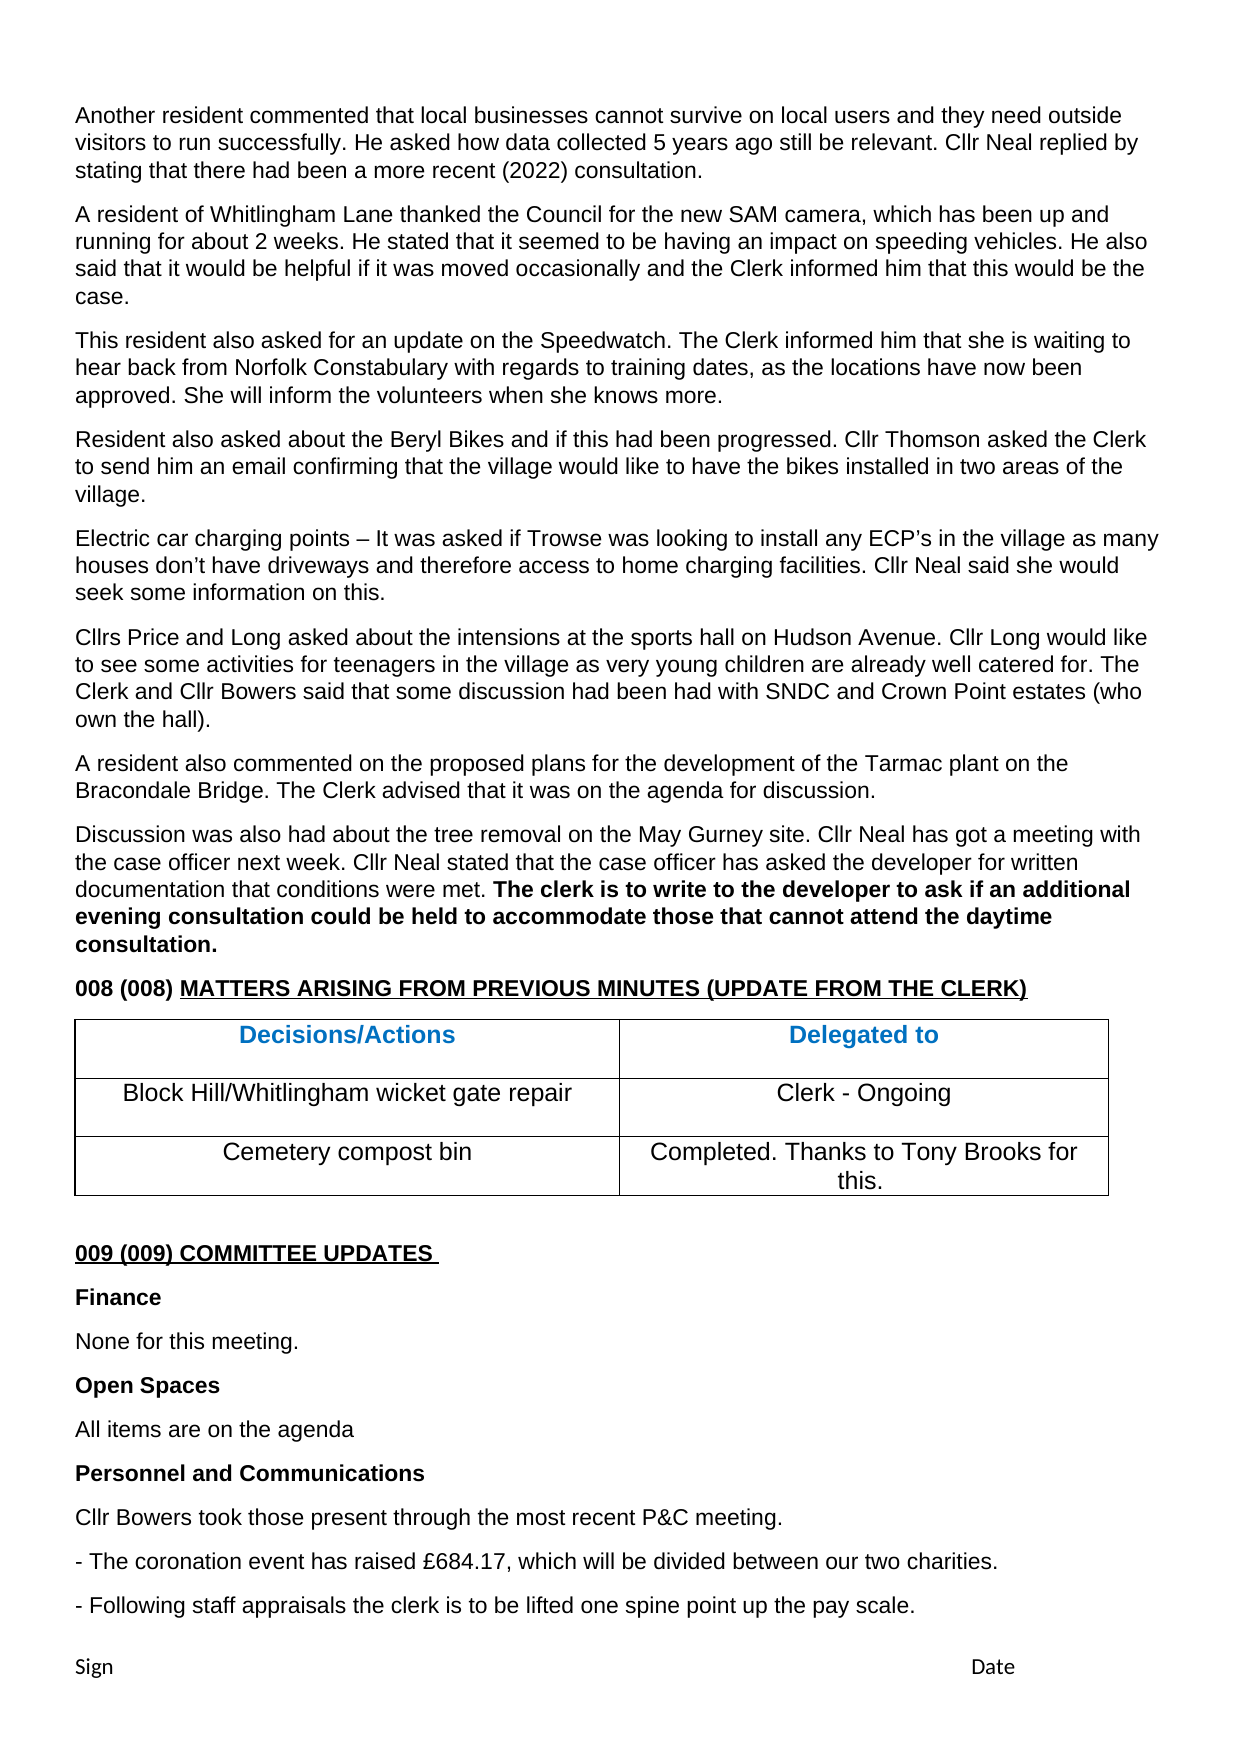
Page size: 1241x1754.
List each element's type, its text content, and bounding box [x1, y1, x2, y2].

text Finance [75, 1284, 1165, 1310]
text - The coronation event has raised £684.17, which will be divided between our two charities. [75, 1548, 1165, 1574]
table_header Decisions/Actions [76, 1020, 619, 1077]
text 009 (009) COMMITTEE UPDATES [75, 1239, 1165, 1266]
text This resident also asked for an update on the Speedwatch. The Clerk informed him that she is waiting to hear back from Norfolk Constabulary with regards to training dates, as the locations have now been approved. She will inform the volunteers when she knows more. [75, 327, 1165, 408]
table_cell Cemetery compost bin [76, 1137, 619, 1194]
table_cell Clerk - Ongoing [620, 1079, 1108, 1136]
table_cell Completed. Thanks to Tony Brooks for this. [620, 1137, 1108, 1194]
text A resident also commented on the proposed plans for the development of the Tarmac plant on the Bracondale Bridge. The Clerk advised that it was on the agenda for discussion. [75, 750, 1165, 803]
text - Following staff appraisals the clerk is to be lifted one spine point up the pay scale. [75, 1592, 1165, 1618]
text Resident also asked about the Beryl Bikes and if this had been progressed. Cllr Thomson asked the Clerk to send him an email confirming that the village would like to have the bikes installed in two areas of the village. [75, 426, 1165, 507]
text Cllr Bowers took those present through the most recent P&C meeting. [75, 1504, 1165, 1530]
text Electric car charging points – It was asked if Trowse was looking to install any ECP’s in the village as many houses don’t have driveways and therefore access to home charging facilities. Cllr Neal said she would seek some information on this. [75, 524, 1165, 606]
text Personnel and Communications [75, 1460, 1165, 1486]
text Open Spaces [75, 1372, 1165, 1398]
table_header Delegated to [620, 1020, 1108, 1077]
text Cllrs Price and Long asked about the intensions at the sports hall on Hudson Avenue. Cllr Long would like to see some activities for teenagers in the village as very young children are already well catered for. The Clerk and Cllr Bowers said that some discussion had been had with SNDC and Crown Point estates (who own the hall). [75, 623, 1165, 732]
table_cell Block Hill/Whitlingham wicket gate repair [76, 1079, 619, 1136]
text A resident of Whitlingham Lane thanked the Council for the new SAM camera, which has been up and running for about 2 weeks. He stated that it seemed to be having an impact on speeding vehicles. He also said that it would be helpful if it was moved occasionally and the Clerk informed him that this would be the case. [75, 201, 1165, 309]
text 008 (008) MATTERS ARISING FROM PREVIOUS MINUTES (UPDATE FROM THE CLERK) [75, 975, 1165, 1001]
text Discussion was also had about the tree removal on the May Gurney site. Cllr Neal has got a meeting with the case officer next week. Cllr Neal stated that the case officer has asked the developer for written documentation that conditions were met. The clerk is to write to the developer to ask if an additional evening consultation could be held to accommodate those that cannot attend the daytime consultation. [75, 821, 1165, 957]
text Another resident commented that local businesses cannot survive on local users and they need outside visitors to run successfully. He asked how data collected 5 years ago still be relevant. Cllr Neal replied by stating that there had been a more recent (2022) consultation. [75, 102, 1165, 183]
text None for this meeting. [75, 1328, 1165, 1354]
text All items are on the agenda [75, 1416, 1165, 1442]
